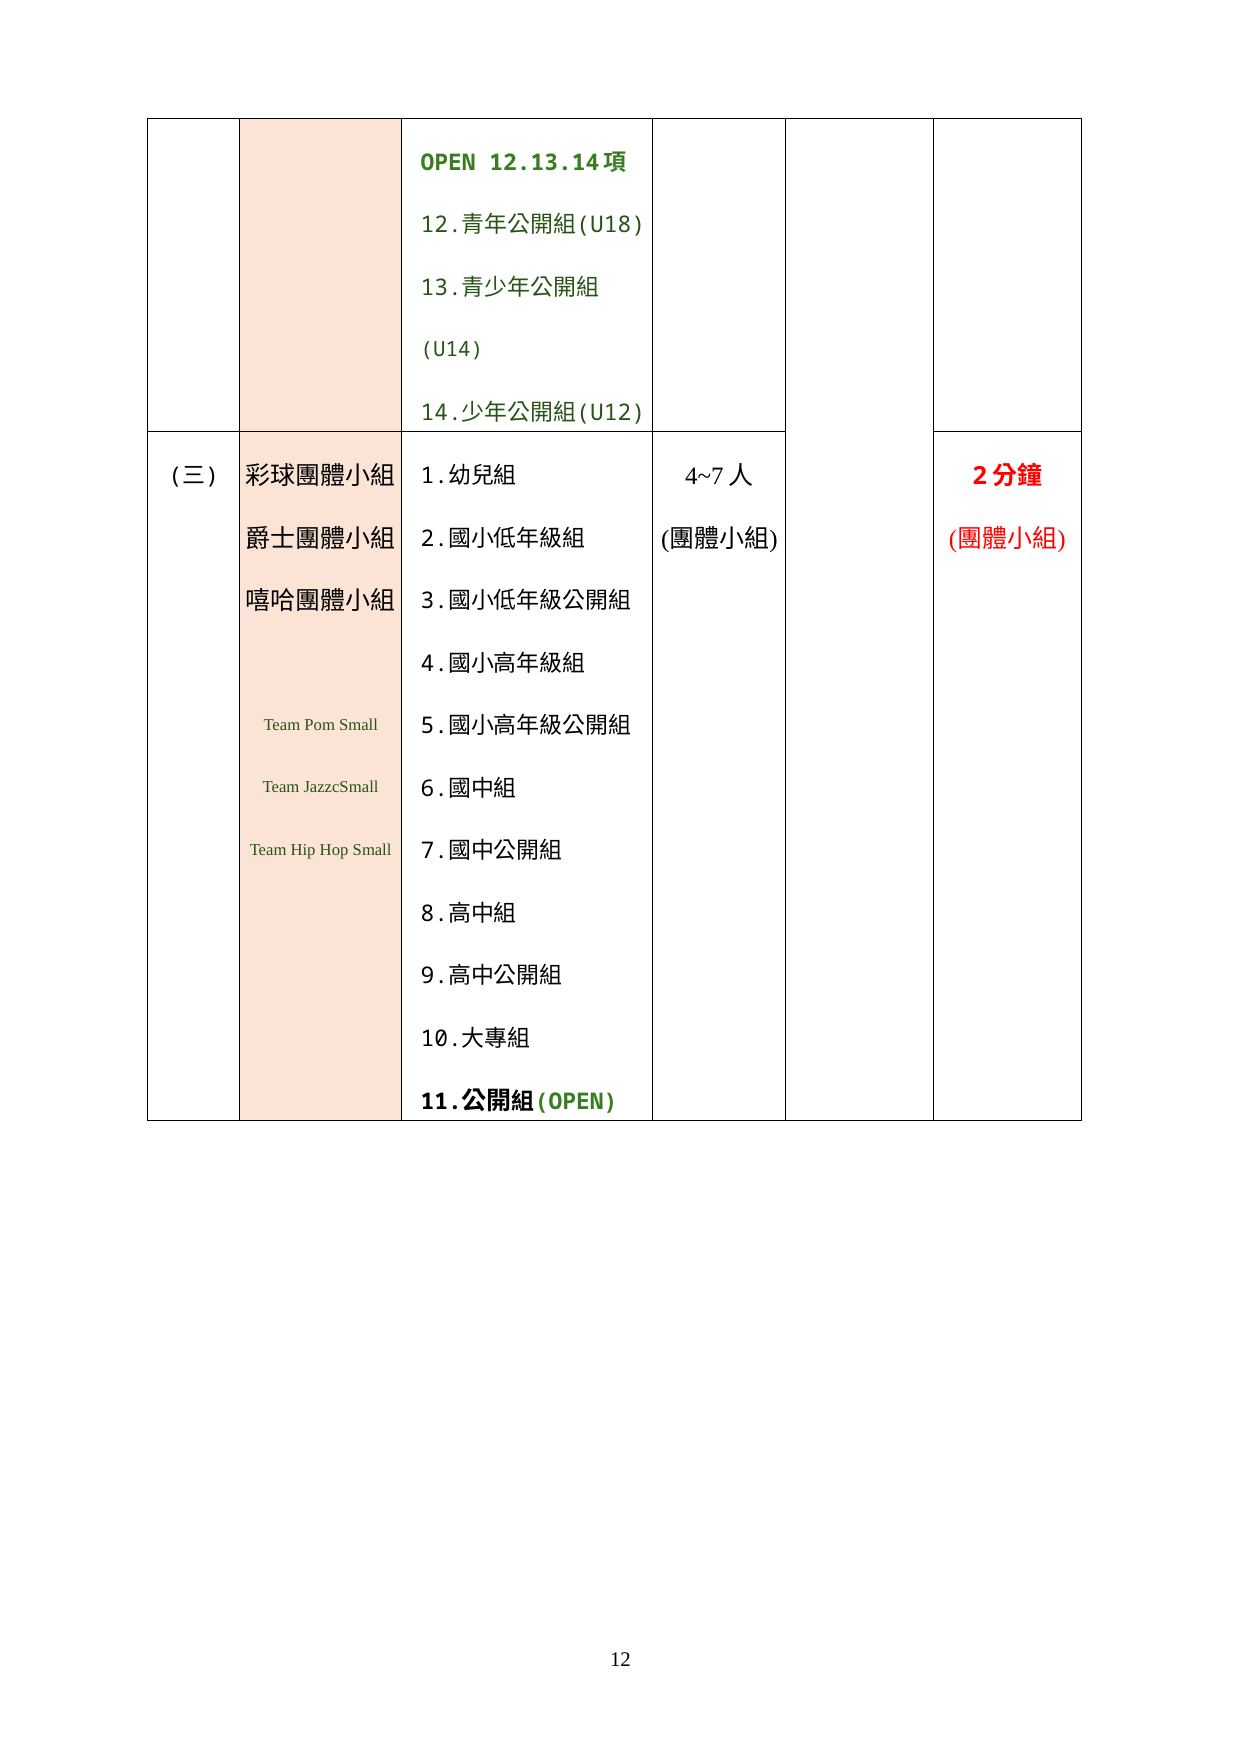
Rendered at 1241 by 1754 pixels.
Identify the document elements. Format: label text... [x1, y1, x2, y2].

table_cell 1.幼兒組 2.國小低年級組 3.國小低年級公開組 4.國小高年級組 5.國小高年級公開組 6.國中組 7.國中公開組 8.高中組 9.高中公開組 10.大專組 11.公開組(OPEN) [402, 432, 652, 1120]
table_cell [240, 119, 401, 431]
table_cell [148, 119, 239, 431]
table_cell [786, 119, 933, 1120]
table_cell 彩球團體小組 爵士團體小組 嘻哈團體小組 Team Pom Small Team JazzcSmall Team Hip Hop Small [240, 432, 401, 1120]
table_cell [934, 119, 1081, 431]
table_cell [653, 119, 785, 431]
table_cell 2分鐘 (團體小組) [934, 432, 1081, 1120]
table_cell 4~7人 (團體小組) [653, 432, 785, 1120]
table_cell OPEN 12.13.14項 12.青年公開組(U18) 13.青少年公開組(U14) 14.少年公開組(U12) [402, 119, 652, 431]
table_cell (三) [148, 432, 239, 1120]
